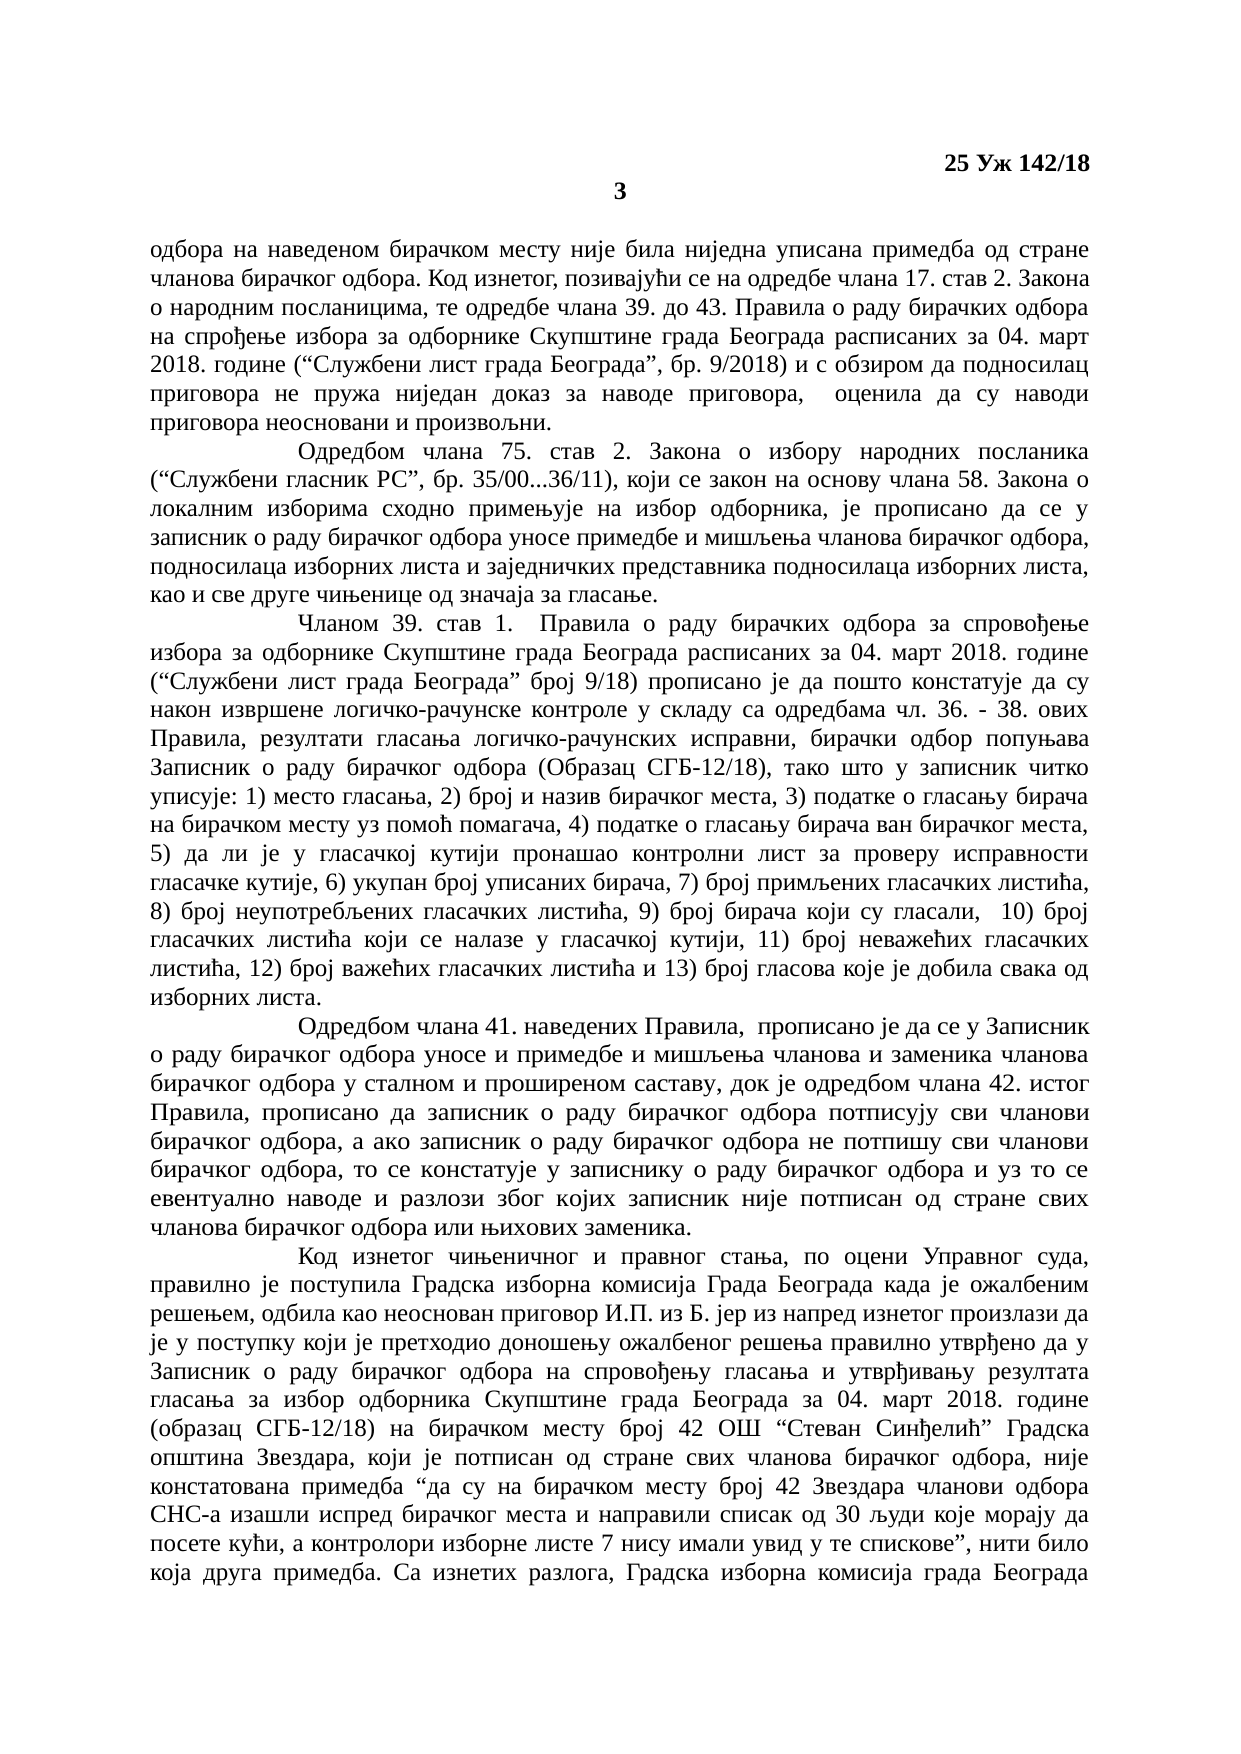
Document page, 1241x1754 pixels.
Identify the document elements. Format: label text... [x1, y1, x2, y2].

text Чланом 39. став 1. Правила о раду бирачких одбора за спровођење избора за одборнике Скупштине града Београда расписаних за 04. март 2018. године (“Службени лист града Београда” број 9/18) прописано је да пошто констатује да су након извршене логичко-рачунске контроле у складу са одредбама чл. 36. - 38. ових Правила, резултати гласања логичко-рачунских исправни, бирачки одбор попуњава Записник о раду бирачког одбора (Образац СГБ-12/18), тако што у записник читко уписује: 1) место гласања, 2) број и назив бирачког места, 3) податке о гласању бирача на бирачком месту уз помоћ помагача, 4) податке о гласању бирача ван бирачког места, 5) да ли је у гласачкој кутији пронашао контролни лист за проверу исправности гласачке кутије, 6) укупан број уписаних бирача, 7) број примљених гласачких листића, 8) број неупотребљених гласачких листића, 9) број бирача који су гласали, 10) број гласачких листића који се налазе у гласачкој кутији, 11) број неважећих гласачких листића, 12) број важећих гласачких листића и 13) број гласова које је добила свака од изборних листа. [150, 608, 1090, 1011]
text Код изнетог чињеничног и правног стања, по оцени Управног суда, правилно је поступила Градска изборна комисија Града Београда када је ожалбеним решењем, одбила као неоснован приговор И.П. из Б. јер из напред изнетог произлази да је у поступку који је претходио доношењу ожалбеног решења правилно утврђено да у Записник о раду бирачког одбора на спровођењу гласања и утврђивању резултата гласања за избор одборника Скупштине града Београда за 04. март 2018. године (образац СГБ-12/18) на бирачком месту број 42 ОШ “Стеван Синђелић” Градска општина Звездара, који је потписан од стране свих чланова бирачког одбора, није констатована примедба “да су на бирачком месту број 42 Звездара чланови одбора СНС-а изашли испред бирачког места и направили списак од 30 људи које морају да посете кући, а контролори изборне листе 7 нису имали увид у те спискове”, нити било која друга примедба. Са изнетих разлога, Градска изборна комисија града Београда [150, 1241, 1090, 1586]
text Одредбом члана 41. наведених Правила, прописано је да се у Записник о раду бирачког одбора уносе и примедбе и мишљења чланова и заменика чланова бирачког одбора у сталном и проширеном саставу, док је одредбом члана 42. истог Правила, прописано да записник о раду бирачког одбора потписују сви чланови бирачког одбора, а ако записник о раду бирачког одбора не потпишу сви чланови бирачког одбора, то се констатује у записнику о раду бирачког одбора и уз то се евентуално наводе и разлози због којих записник није потписан од стране свих чланова бирачког одбора или њихових заменика. [150, 1011, 1090, 1241]
text одбора на наведеном бирачком месту није била ниједна уписана примедба од стране чланова бирачког одбора. Код изнетог, позивајући се на одредбе члана 17. став 2. Закона о народним посланицима, те одредбе члана 39. до 43. Правила о раду бирачких одбора на спрођење избора за одборнике Скупштине града Београда расписаних за 04. март 2018. године (“Службени лист града Београда”, бр. 9/2018) и с обзиром да подносилац приговора не пружа ниједан доказ за наводе приговора, оценила да су наводи приговора неосновани и произвољни. [150, 234, 1090, 436]
text Одредбом члана 75. став 2. Закона о избору народних посланика (“Службени гласник РС”, бр. 35/00...36/11), који се закон на основу члана 58. Закона о локалним изборима сходно примењује на избор одборника, је прописано да се у записник о раду бирачког одбора уносе примедбе и мишљења чланова бирачког одбора, подносилаца изборних листа и заједничких представника подносилаца изборних листа, као и све друге чињенице од значаја за гласање. [150, 436, 1090, 608]
